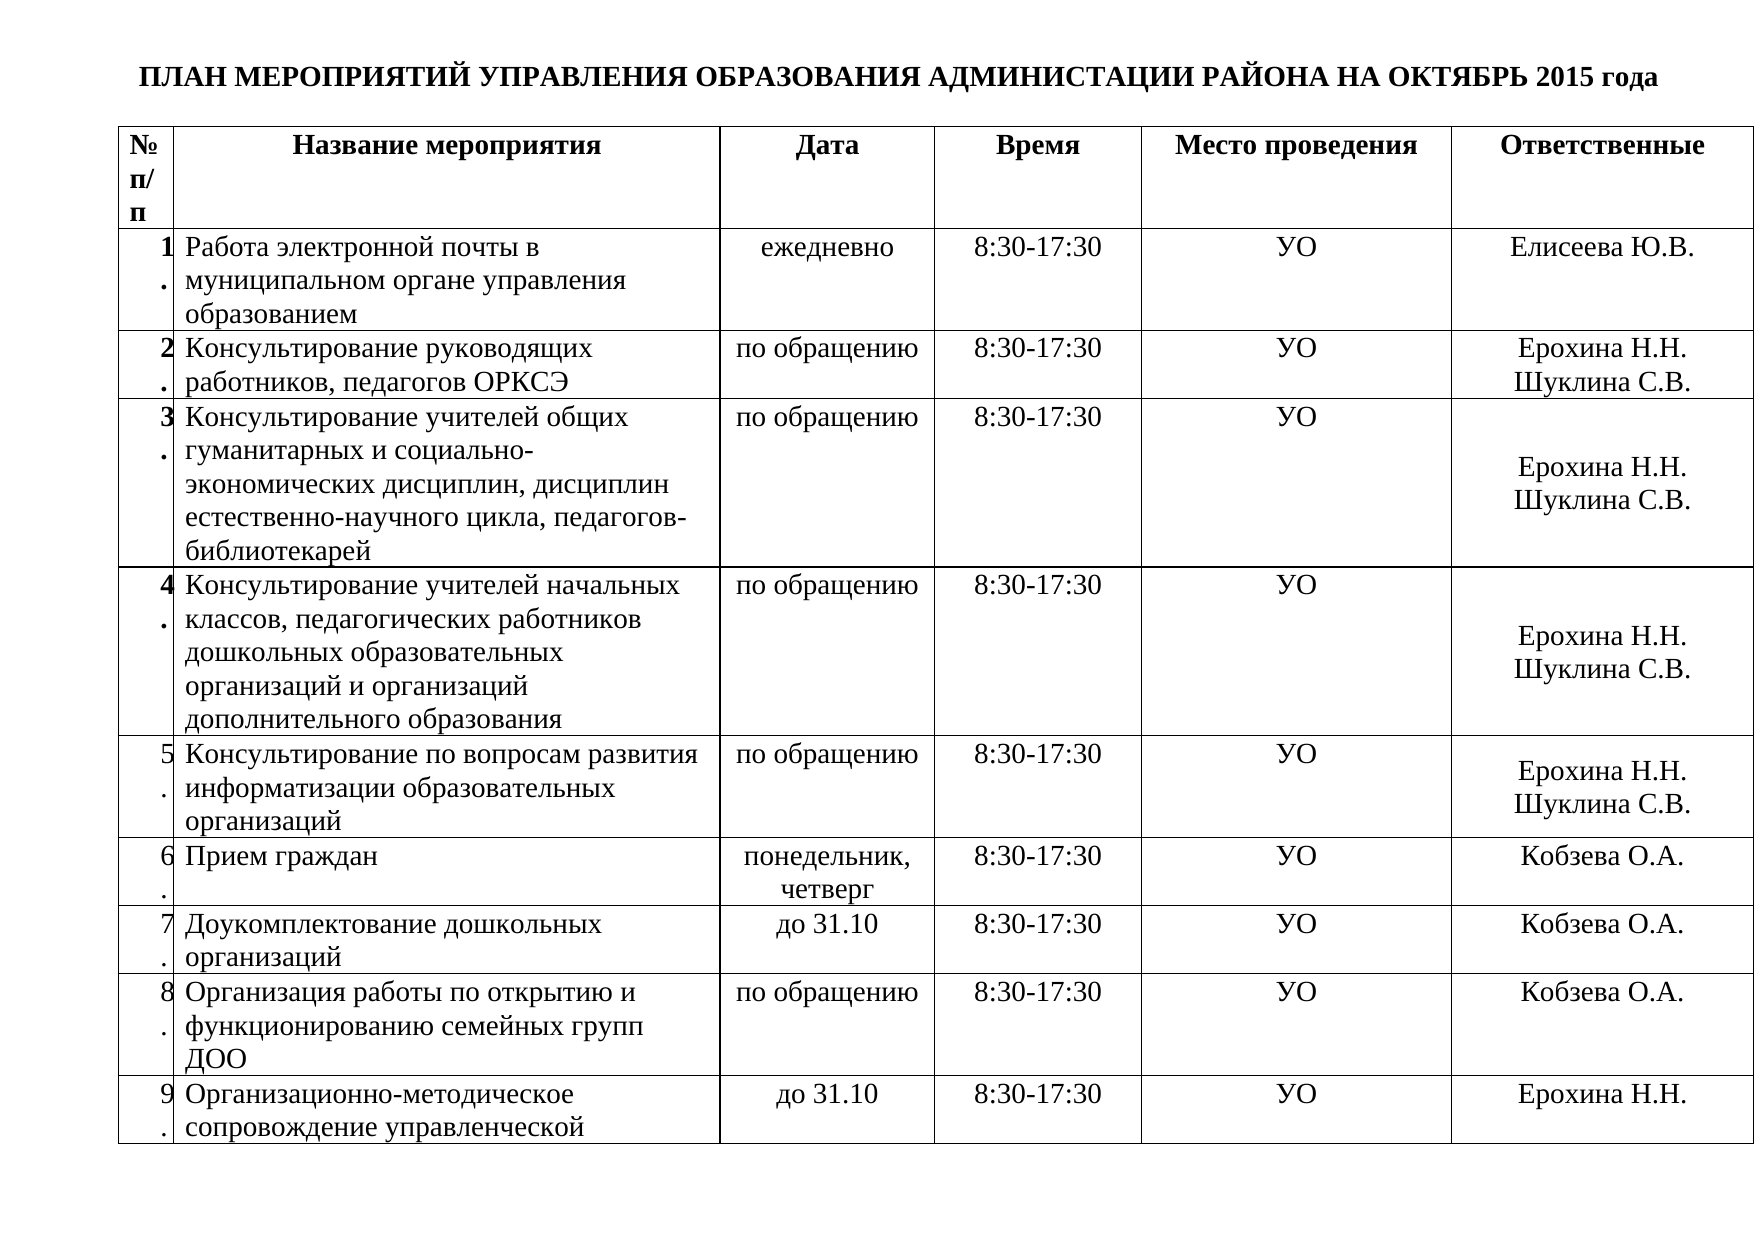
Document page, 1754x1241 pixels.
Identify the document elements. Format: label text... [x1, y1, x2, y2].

table_cell 8:30-17:30 [935, 229, 1141, 329]
table_cell Ерохина Н.Н. Шуклина С.В. [1452, 736, 1753, 837]
table_cell до 31.10 [721, 1076, 934, 1143]
table_cell 8:30-17:30 [935, 568, 1141, 735]
table_cell по обращению [721, 736, 934, 837]
table_header Время [935, 127, 1141, 228]
table_cell [164, 345, 173, 354]
table_cell понедельник, четверг [721, 838, 934, 905]
table_cell [164, 983, 170, 990]
table_cell по обращению [721, 399, 934, 566]
table_header № п/п [119, 127, 173, 228]
table_cell УО [1142, 838, 1451, 905]
table_cell Консультирование по вопросам развития информатизации образовательных организаций [174, 736, 719, 837]
table_cell Кобзева О.А. [1452, 974, 1753, 1075]
table_cell Организация работы по открытию и функционированию семейных групп ДОО [174, 974, 719, 1075]
table_cell Организационно-методическое сопровождение управленческой [174, 1076, 719, 1143]
table_cell [164, 855, 171, 864]
table_header Дата [721, 127, 934, 228]
table_cell [119, 331, 173, 398]
table_cell Консультирование руководящих работников, педагогов ОРКСЭ [174, 331, 719, 398]
table_cell Консультирование учителей начальных классов, педагогических работников дошкольных образовательных организаций и организаций дополнительного образования [174, 568, 719, 735]
text ПЛАН МЕРОПРИЯТИЙ УПРАВЛЕНИЯ ОБРАЗОВАНИЯ АДМИНИСТАЦИИ РАЙОНА НА ОКТЯБРЬ 2015 года [103, 59, 1695, 93]
table_cell Елисеева Ю.В. [1452, 229, 1753, 329]
table_cell 8:30-17:30 [935, 1076, 1141, 1143]
table_cell ежедневно [721, 229, 934, 329]
table_cell 8:30-17:30 [935, 331, 1141, 398]
table_cell Консультирование учителей общих гуманитарных и социально-экономических дисциплин, дисциплин естественно-научного цикла, педагогов-библиотекарей [174, 399, 719, 566]
table_cell [164, 992, 171, 1000]
table_cell [119, 906, 173, 973]
table_cell до 31.10 [721, 906, 934, 973]
table_cell 8:30-17:30 [935, 736, 1141, 837]
table_cell по обращению [721, 331, 934, 398]
table_cell 8:30-17:30 [935, 399, 1141, 566]
table_cell Ерохина Н.Н. Шуклина С.В. [1452, 568, 1753, 735]
table_cell Кобзева О.А. [1452, 838, 1753, 905]
table_header Место проведения [1142, 127, 1451, 228]
table_cell [119, 229, 173, 329]
table_cell [119, 974, 173, 1075]
table_cell УО [1142, 974, 1451, 1075]
table_cell [119, 399, 173, 566]
table_cell УО [1142, 736, 1451, 837]
table_cell Доукомплектование дошкольных организаций [174, 906, 719, 973]
table_cell 8:30-17:30 [935, 974, 1141, 1075]
table_cell УО [1142, 1076, 1451, 1143]
table_cell Прием граждан [174, 838, 719, 905]
table_cell УО [1142, 568, 1451, 735]
table_cell Ерохина Н.Н. [1452, 1076, 1753, 1143]
table_cell 8:30-17:30 [935, 906, 1141, 973]
table_cell Работа электронной почты в муниципальном органе управления образованием [174, 229, 719, 329]
table_cell [119, 1076, 173, 1143]
table_cell [119, 736, 173, 837]
table_cell по обращению [721, 974, 934, 1075]
table_cell Кобзева О.А. [1452, 906, 1753, 973]
table_header Ответственные [1452, 127, 1753, 228]
table_header Название мероприятия [174, 127, 719, 228]
table_cell УО [1142, 906, 1451, 973]
table_cell УО [1142, 399, 1451, 566]
table_cell по обращению [721, 568, 934, 735]
table_cell Ерохина Н.Н. Шуклина С.В. [1452, 331, 1753, 398]
table_cell [119, 568, 173, 735]
table_cell УО [1142, 331, 1451, 398]
table_cell [119, 838, 173, 905]
table_cell [164, 847, 173, 855]
table_cell Ерохина Н.Н. Шуклина С.В. [1452, 399, 1753, 566]
table_cell 8:30-17:30 [935, 838, 1141, 905]
table_cell УО [1142, 229, 1451, 329]
